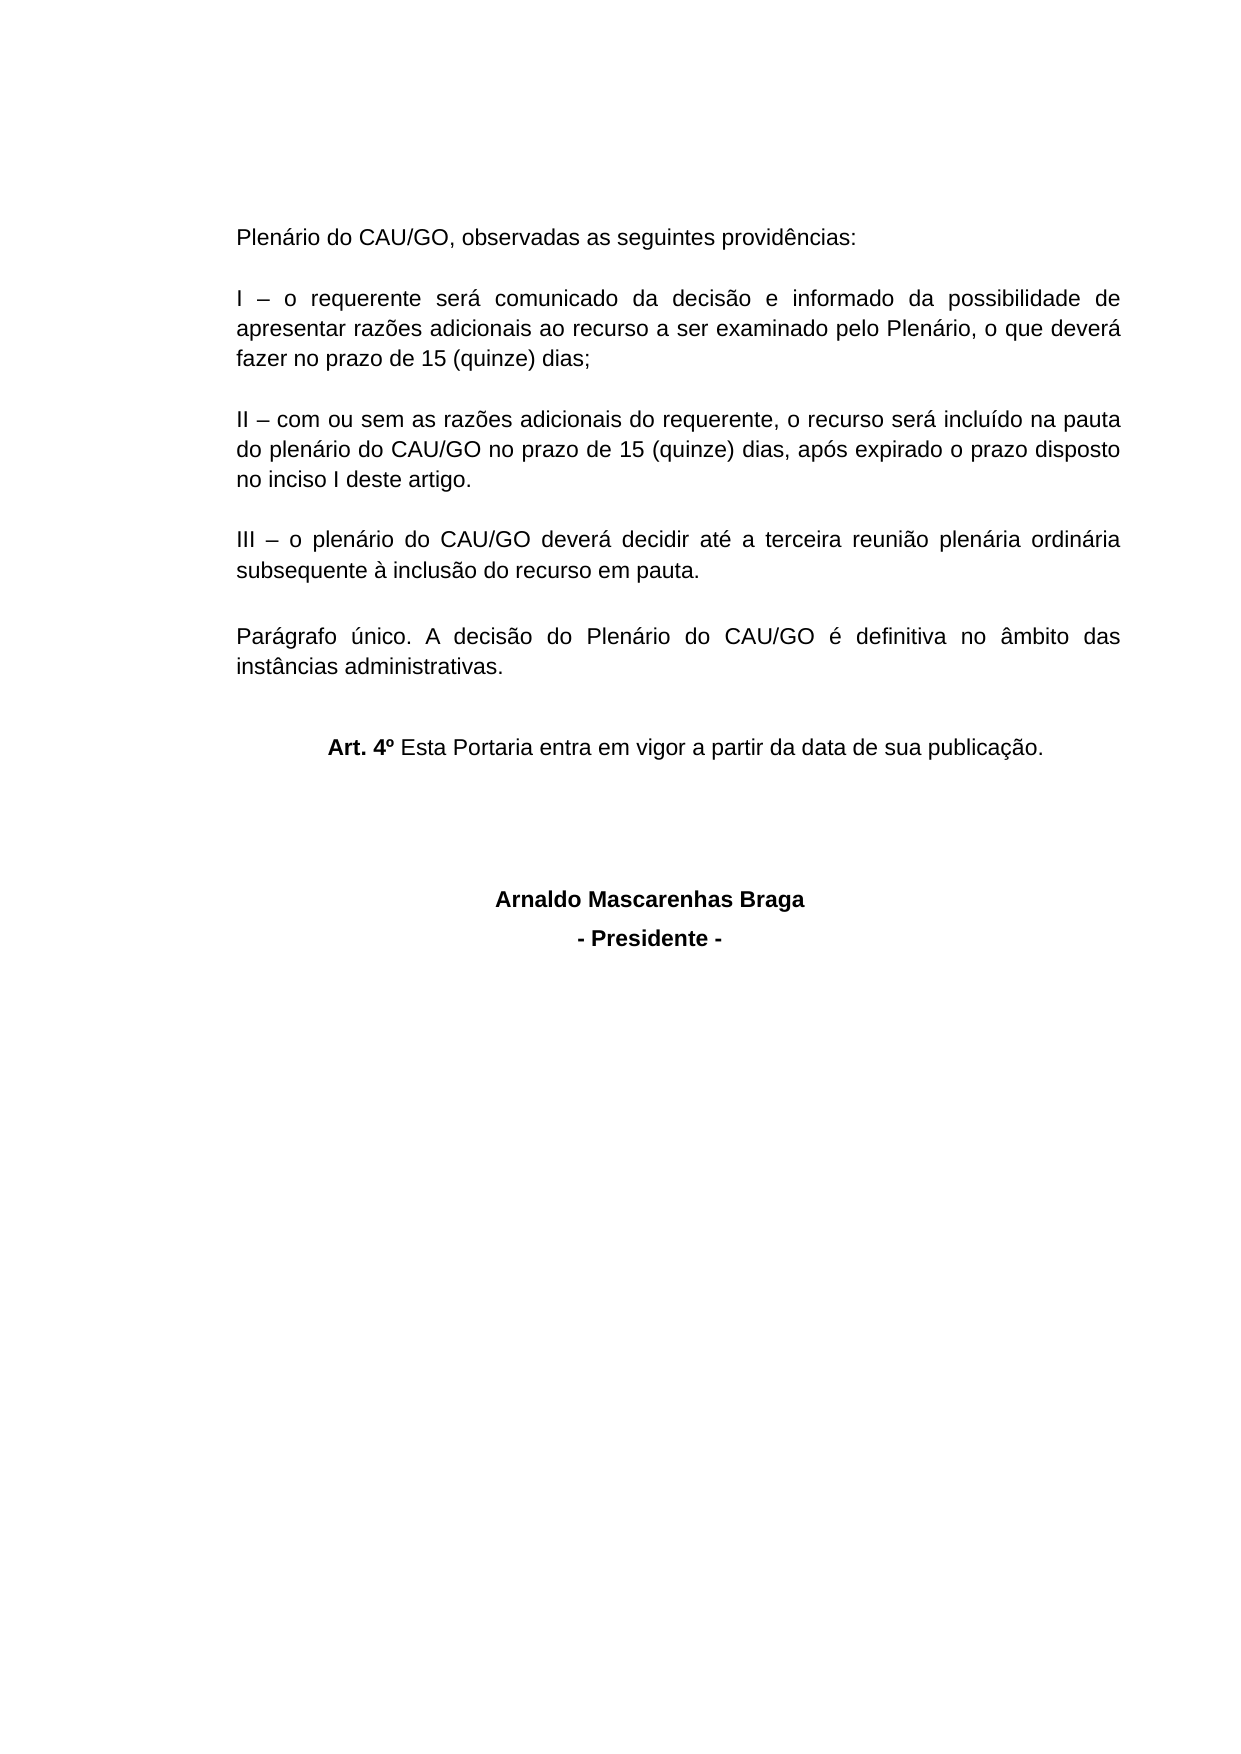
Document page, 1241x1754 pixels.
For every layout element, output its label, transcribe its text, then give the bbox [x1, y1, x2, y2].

text Parágrafo único. A decisão do Plenário do CAU/GO é definitiva no âmbito das instâncias administrativas. [236, 623, 1122, 679]
text I – o requerente será comunicado da decisão e informado da possibilidade de apresentar razões adicionais ao recurso a ser examinado pelo Plenário, o que deverá fazer no prazo de 15 (quinze) dias; [236, 285, 1122, 372]
text II – com ou sem as razões adicionais do requerente, o recurso será incluído na pauta do plenário do CAU/GO no prazo de 15 (quinze) dias, após expirado o prazo disposto no inciso I deste artigo. [236, 406, 1122, 492]
text Art. 4º Esta Portaria entra em vigor a partir da data de sua publicação. [177, 733, 1122, 760]
text Plenário do CAU/GO, observadas as seguintes providências: [236, 224, 1122, 251]
text Arnaldo Mascarenhas Braga [177, 886, 1122, 913]
text - Presidente - [177, 925, 1122, 951]
text III – o plenário do CAU/GO deverá decidir até a terceira reunião plenária ordinária subsequente à inclusão do recurso em pauta. [236, 526, 1122, 583]
